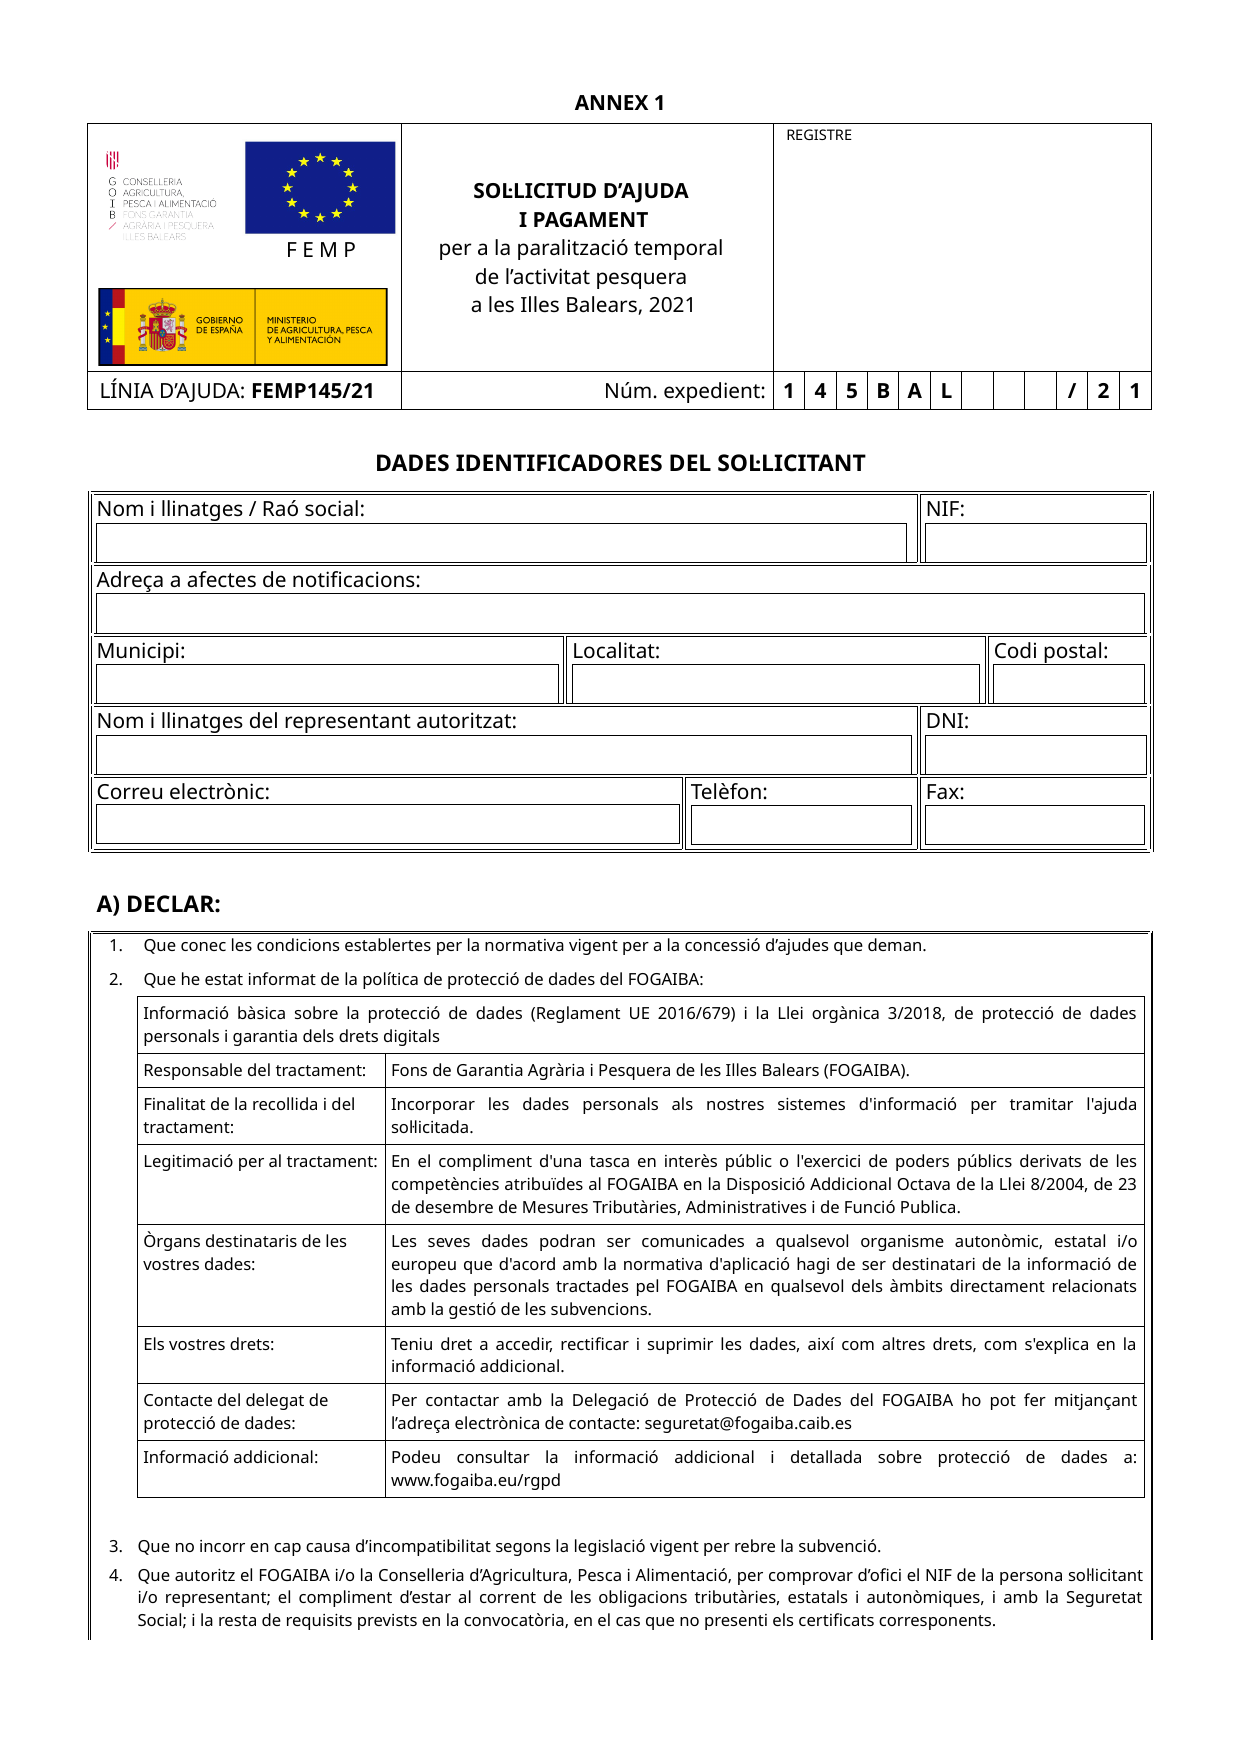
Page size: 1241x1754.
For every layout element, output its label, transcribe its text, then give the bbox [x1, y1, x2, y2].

table_cell L [931, 372, 961, 409]
table_cell Adreça a afectes de notificacions: [89, 562, 1152, 633]
table_cell Les seves dades podran ser comunicades a qualsevol organisme autonòmic, estatal i/o europeu que d'acord amb la normativa d'aplicació hagi de ser destinatari de la informació de les dades personals tractades pel FOGAIBA en qualsevol dels àmbits directament relacionats amb la gestió de les subvencions. [386, 1225, 1144, 1326]
table_cell Nom i llinatges / Raó social: [89, 491, 918, 562]
table_header F E M P [235, 124, 401, 280]
table_cell / [1057, 372, 1087, 409]
table_cell Teniu dret a accedir, rectificar i suprimir les dades, així com altres drets, com s'explica en la informació addicional. [386, 1327, 1144, 1383]
table_cell 1 [1120, 372, 1151, 409]
picture [98, 288, 388, 366]
table_cell Codi postal: [986, 633, 1152, 703]
table_cell 3. [91, 1534, 130, 1563]
table_cell [994, 372, 1024, 409]
table_cell 2. [91, 967, 130, 1534]
table_cell Nom i llinatges del representant autoritzat: [89, 703, 918, 774]
table_cell Que conec les condicions establertes per la normativa vigent per a la concessió d’ajudes que deman. [130, 931, 1152, 967]
table_header [88, 140, 235, 280]
table_cell 5 [837, 372, 867, 409]
table_cell Informació addicional: [138, 1441, 385, 1497]
table_header Informació bàsica sobre la protecció de dades (Reglament UE 2016/679) i la Llei orgànica 3/2018, de protecció de dades personals i garantia dels drets digitals [138, 997, 1144, 1053]
table_header REGISTRE [774, 124, 1151, 371]
table_cell a) DECLAR: [89, 849, 1152, 931]
table_cell Correu electrònic: [89, 774, 683, 848]
table_cell Telèfon: [686, 778, 917, 848]
table_cell LÍNIA D’AJUDA: FEMP145/21 [88, 372, 401, 409]
table_header DADES IDENTIFICADORES DEL SOL·LICITANT [89, 441, 1152, 491]
table_cell Que autoritz el FOGAIBA i/o la Conselleria d’Agricultura, Pesca i Alimentació, per comprovar d’ofici el NIF de la persona sol·licitant i/o representant; el compliment d’estar al corrent de les obligacions tributàries, estatals i autonòmiques, i amb la Seguretat Social; i la resta de requisits prevists en la convocatòria, en el cas que no presenti els certificats corresponents. [130, 1563, 1151, 1640]
table_cell Legitimació per al tractament: [138, 1145, 385, 1224]
table_cell 1 [774, 372, 804, 409]
table_cell Finalitat de la recollida i del tractament: [138, 1088, 385, 1144]
table_cell Fax: [918, 774, 1152, 848]
table_cell DNI: [918, 703, 1152, 774]
table_cell Responsable del tractament: [138, 1054, 385, 1087]
table_cell Els vostres drets: [138, 1327, 385, 1383]
table_cell Contacte del delegat de protecció de dades: [138, 1384, 385, 1440]
table_header SOL·LICITUD D’AJUDA I PAGAMENT per a la paralització temporal de l’activitat pesquera a les Illes Balears, 2021 [402, 124, 773, 371]
table_cell Que he estat informat de la política de protecció de dades del FOGAIBA: [130, 967, 1151, 1534]
table_cell 4. [91, 1563, 130, 1640]
table_cell Localitat: [567, 637, 985, 703]
table_cell 1. [89, 931, 130, 967]
table_cell [1025, 372, 1056, 409]
table_cell Que no incorr en cap causa d’incompatibilitat segons la legislació vigent per rebre la subvenció. [130, 1534, 1151, 1563]
picture [242, 139, 398, 236]
table_cell [88, 280, 401, 371]
table_cell Municipi: [89, 633, 565, 703]
table_cell [962, 372, 993, 409]
table_cell NIF: [918, 491, 1152, 562]
table_cell Fons de Garantia Agrària i Pesquera de les Illes Balears (FOGAIBA). [386, 1054, 1144, 1087]
table_cell Núm. expedient: [402, 372, 773, 409]
table_header [88, 124, 235, 139]
table_cell B [868, 372, 898, 409]
table_cell Òrgans destinataris de les vostres dades: [138, 1225, 385, 1326]
table_cell Incorporar les dades personals als nostres sistemes d'informació per tramitar l'ajuda sol·licitada. [386, 1088, 1144, 1144]
table_cell En el compliment d'una tasca en interès públic o l'exercici de poders públics derivats de les competències atribuïdes al FOGAIBA en la Disposició Addicional Octava de la Llei 8/2004, de 23 de desembre de Mesures Tributàries, Administratives i de Funció Publica. [386, 1145, 1144, 1224]
title ANNEX 1 [88, 88, 1152, 117]
picture [94, 139, 229, 252]
table_cell 4 [805, 372, 836, 409]
table_cell Per contactar amb la Delegació de Protecció de Dades del FOGAIBA ho pot fer mitjançant l’adreça electrònica de contacte: seguretat@fogaiba.caib.es [386, 1384, 1144, 1440]
table_cell Podeu consultar la informació addicional i detallada sobre protecció de dades a: www.fogaiba.eu/rgpd [386, 1441, 1144, 1497]
table_cell A [899, 372, 930, 409]
table_cell 2 [1088, 372, 1119, 409]
